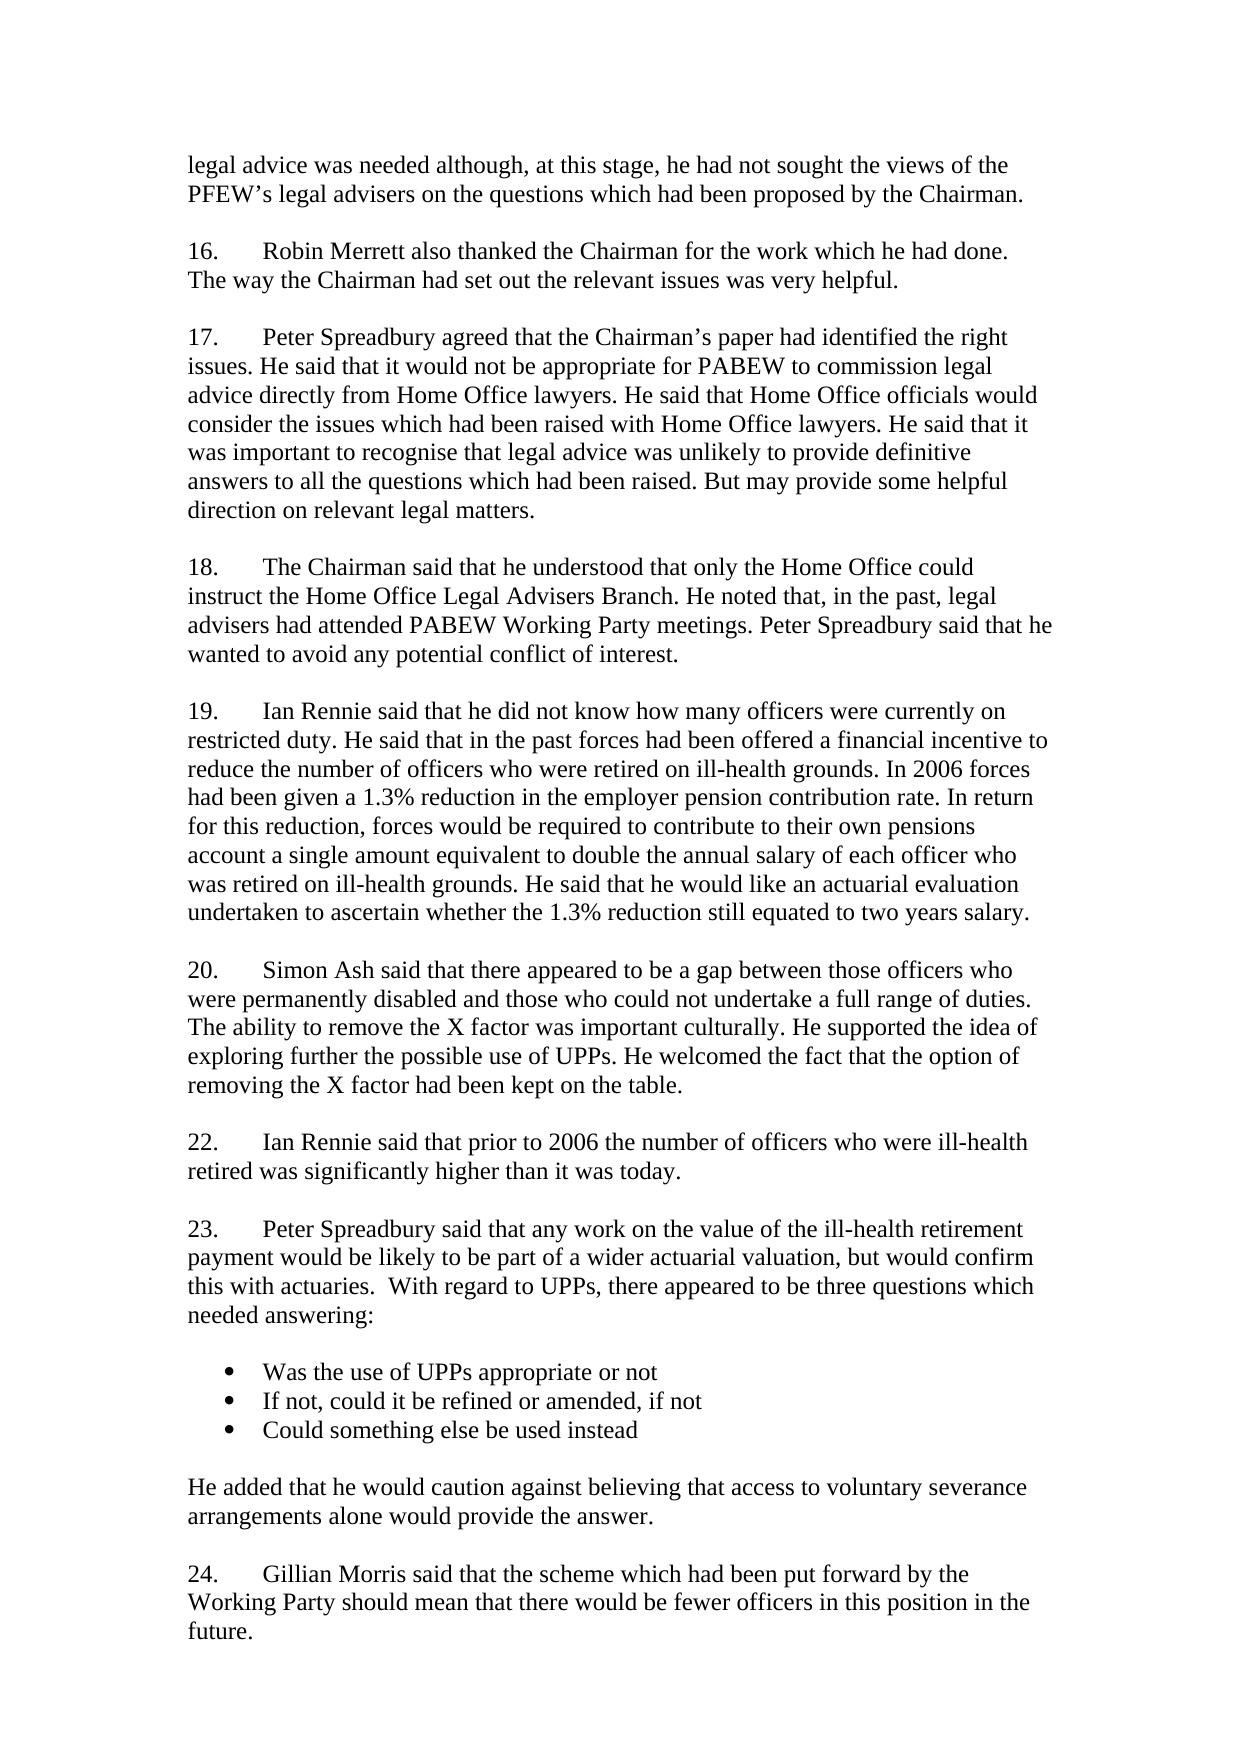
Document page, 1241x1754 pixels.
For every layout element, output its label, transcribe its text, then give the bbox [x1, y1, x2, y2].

text He added that he would caution against believing that access to voluntary severance arrangements alone would provide the answer. [187, 1472, 1053, 1530]
text 19. Ian Rennie said that he did not know how many officers were currently on restricted duty. He said that in the past forces had been offered a financial incentive to reduce the number of officers who were retired on ill-health grounds. In 2006 forces had been given a 1.3% reduction in the employer pension contribution rate. In return for this reduction, forces would be required to contribute to their own pensions account a single amount equivalent to double the annual salary of each officer who was retired on ill-health grounds. He said that he would like an actuarial evaluation undertaken to ascertain whether the 1.3% reduction still equated to two years salary. [187, 696, 1053, 926]
text 18. The Chairman said that he understood that only the Home Office could instruct the Home Office Legal Advisers Branch. He noted that, in the past, legal advisers had attended PABEW Working Party meetings. Peter Spreadbury said that he wanted to avoid any potential conflict of interest. [187, 552, 1053, 667]
list Could something else be used instead [225, 1415, 1053, 1444]
text 20. Simon Ash said that there appeared to be a gap between those officers who were permanently disabled and those who could not undertake a full range of duties. The ability to remove the X factor was important culturally. He supported the idea of exploring further the possible use of UPPs. He welcomed the fact that the option of removing the X factor had been kept on the table. [187, 955, 1053, 1099]
list Was the use of UPPs appropriate or not [225, 1357, 1053, 1386]
list If not, could it be refined or amended, if not [225, 1386, 1053, 1415]
text legal advice was needed although, at this stage, he had not sought the views of the PFEW’s legal advisers on the questions which had been proposed by the Chairman. [187, 150, 1053, 207]
text 23. Peter Spreadbury said that any work on the value of the ill-health retirement payment would be likely to be part of a wider actuarial valuation, but would confirm this with actuaries. With regard to UPPs, there appeared to be three questions which needed answering: [187, 1214, 1053, 1329]
text 16. Robin Merrett also thanked the Chairman for the work which he had done. The way the Chairman had set out the relevant issues was very helpful. [187, 236, 1053, 294]
text 24. Gillian Morris said that the scheme which had been put forward by the Working Party should mean that there would be fewer officers in this position in the future. [187, 1559, 1053, 1645]
text 17. Peter Spreadbury agreed that the Chairman’s paper had identified the right issues. He said that it would not be appropriate for PABEW to commission legal advice directly from Home Office lawyers. He said that Home Office officials would consider the issues which had been raised with Home Office lawyers. He said that it was important to recognise that legal advice was unlikely to provide definitive answers to all the questions which had been raised. But may provide some helpful direction on relevant legal matters. [187, 322, 1053, 524]
text 22. Ian Rennie said that prior to 2006 the number of officers who were ill-health retired was significantly higher than it was today. [187, 1127, 1053, 1185]
